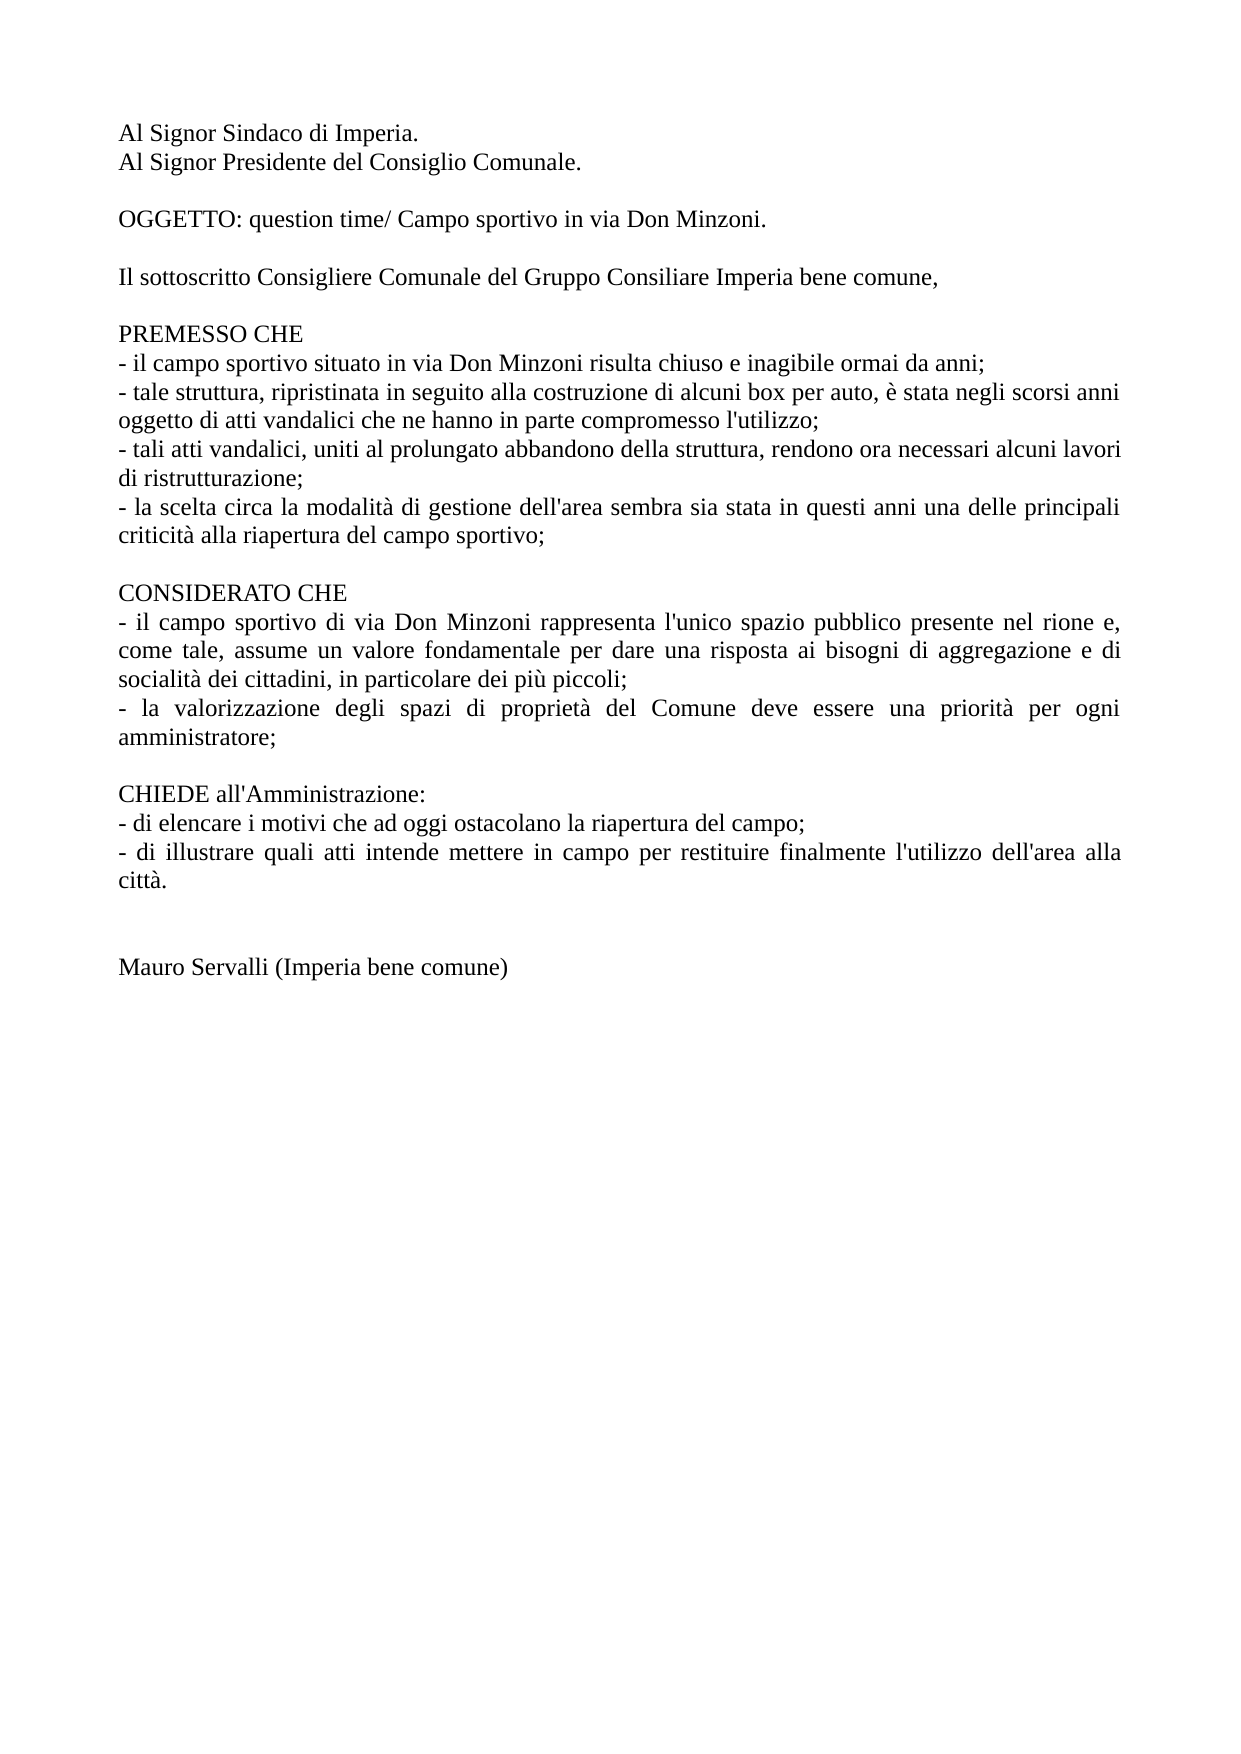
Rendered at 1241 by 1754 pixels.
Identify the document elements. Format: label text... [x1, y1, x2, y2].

text PREMESSO CHE [118, 319, 1122, 348]
text Mauro Servalli (Imperia bene comune) [118, 952, 1122, 981]
text - il campo sportivo di via Don Minzoni rappresenta l'unico spazio pubblico presente nel rione e, come tale, assume un valore fondamentale per dare una risposta ai bisogni di aggregazione e di socialità dei cittadini, in particolare dei più piccoli; [118, 607, 1122, 693]
text OGGETTO: question time/ Campo sportivo in via Don Minzoni. [118, 204, 1122, 233]
text - il campo sportivo situato in via Don Minzoni risulta chiuso e inagibile ormai da anni; [118, 348, 1122, 377]
text Al Signor Presidente del Consiglio Comunale. [118, 147, 1122, 176]
text Al Signor Sindaco di Imperia. [118, 118, 1122, 147]
text - la scelta circa la modalità di gestione dell'area sembra sia stata in questi anni una delle principali criticità alla riapertura del campo sportivo; [118, 492, 1122, 549]
text Il sottoscritto Consigliere Comunale del Gruppo Consiliare Imperia bene comune, [118, 262, 1122, 291]
text - tale struttura, ripristinata in seguito alla costruzione di alcuni box per auto, è stata negli scorsi anni oggetto di atti vandalici che ne hanno in parte compromesso l'utilizzo; [118, 377, 1122, 434]
text - di elencare i motivi che ad oggi ostacolano la riapertura del campo; [118, 808, 1122, 837]
text - tali atti vandalici, uniti al prolungato abbandono della struttura, rendono ora necessari alcuni lavori di ristrutturazione; [118, 434, 1122, 492]
text CONSIDERATO CHE [118, 578, 1122, 607]
text - la valorizzazione degli spazi di proprietà del Comune deve essere una priorità per ogni amministratore; [118, 693, 1122, 751]
text CHIEDE all'Amministrazione: [118, 779, 1122, 808]
text - di illustrare quali atti intende mettere in campo per restituire finalmente l'utilizzo dell'area alla città. [118, 837, 1122, 894]
